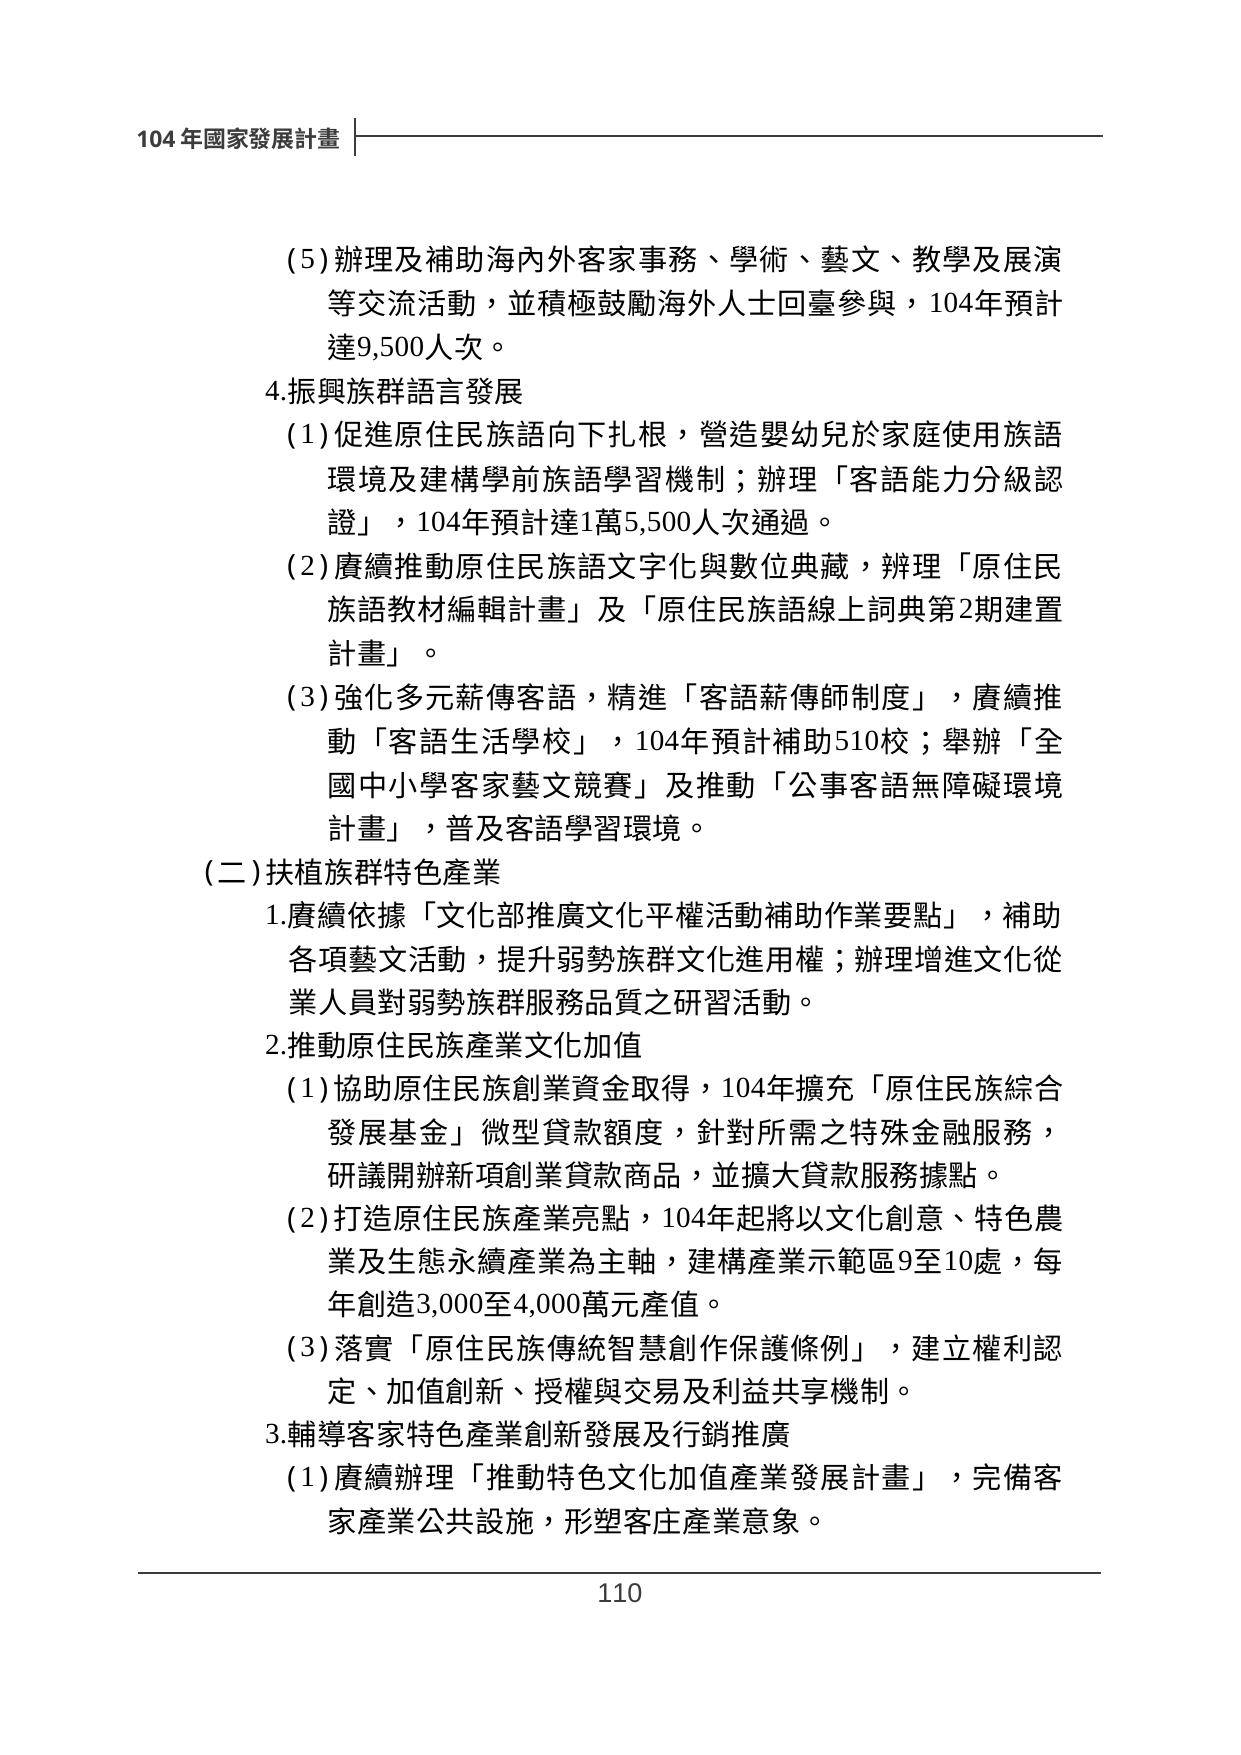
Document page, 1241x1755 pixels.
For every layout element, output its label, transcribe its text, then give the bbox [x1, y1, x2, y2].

text (1)賡續辦理「推動特色文化加值產業發展計畫」，完備客家產業公共設施，形塑客庄產業意象。 [282, 1454, 1063, 1541]
text (3)落實「原住民族傳統智慧創作保護條例」，建立權利認定、加值創新、授權與交易及利益共享機制。 [282, 1325, 1063, 1411]
text (2)賡續推動原住民族語文字化與數位典藏，辨理「原住民族語教材編輯計畫」及「原住民族語線上詞典第2期建置計畫」。 [282, 542, 1063, 674]
text (二)扶植族群特色產業 [200, 849, 1063, 892]
text 1.賡續依據「文化部推廣文化平權活動補助作業要點」，補助各項藝文活動，提升弱勢族群文化進用權；辦理增進文化從業人員對弱勢族群服務品質之研習活動。 [265, 892, 1063, 1022]
text (3)強化多元薪傳客語，精進「客語薪傳師制度」，賡續推動「客語生活學校」，104年預計補助510校；舉辦「全國中小學客家藝文競賽」及推動「公事客語無障礙環境計畫」，普及客語學習環境。 [282, 674, 1063, 849]
text 4.振興族群語言發展 [265, 367, 1063, 411]
text (1)協助原住民族創業資金取得，104年擴充「原住民族綜合發展基金」微型貸款額度，針對所需之特殊金融服務，研議開辦新項創業貸款商品，並擴大貸款服務據點。 [282, 1065, 1063, 1195]
text (2)打造原住民族產業亮點，104年起將以文化創意、特色農業及生態永續產業為主軸，建構產業示範區9至10處，每年創造3,000至4,000萬元產值。 [282, 1195, 1063, 1325]
text (5)辦理及補助海內外客家事務、學術、藝文、教學及展演等交流活動，並積極鼓勵海外人士回臺參與，104年預計達9,500人次。 [282, 236, 1063, 367]
text 2.推動原住民族產業文化加值 [265, 1022, 1063, 1065]
text 3.輔導客家特色產業創新發展及行銷推廣 [265, 1411, 1063, 1454]
text (1)促進原住民族語向下扎根，營造嬰幼兒於家庭使用族語環境及建構學前族語學習機制；辦理「客語能力分級認證」，104年預計達1萬5,500人次通過。 [282, 411, 1063, 542]
